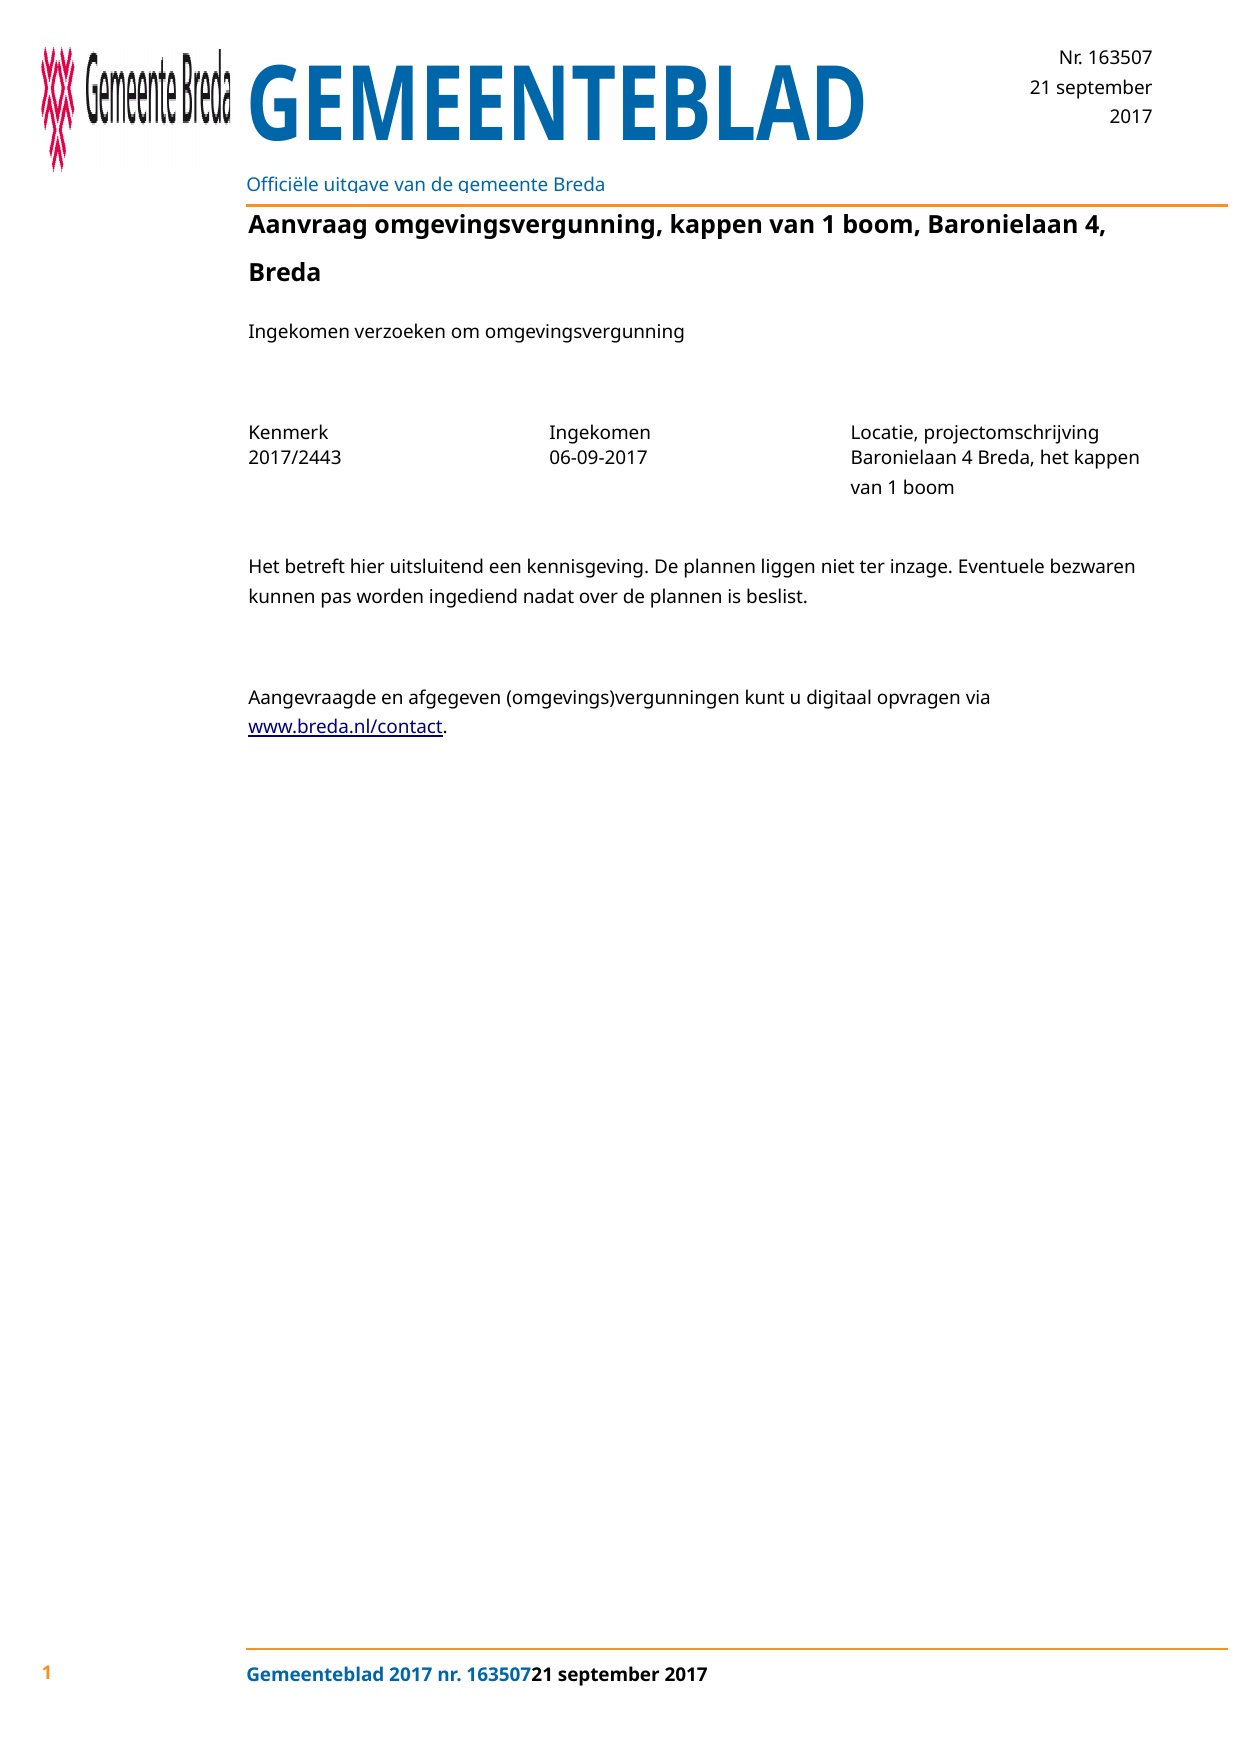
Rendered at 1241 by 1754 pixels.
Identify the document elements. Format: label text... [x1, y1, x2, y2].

table_cell 2017/2443 [248, 445, 549, 500]
text Ingekomen verzoeken om omgevingsvergunning [248, 318, 1152, 344]
table_cell 06-09-2017 [549, 445, 850, 500]
table_header Ingekomen [549, 419, 850, 444]
picture [41, 47, 231, 172]
text Aangevraagde en afgegeven (omgevings)vergunningen kunt u digitaal opvragen via www.breda.nl/contact. [248, 684, 1152, 739]
text Het betreft hier uitsluitend een kennisgeving. De plannen liggen niet ter inzage. Eventuele bezwaren kunnen pas worden ingediend nadat over de plannen is beslist. [248, 553, 1152, 609]
table_cell Baronielaan 4 Breda, het kappen van 1 boom [850, 445, 1152, 500]
text Aanvraag omgevingsvergunning, kappen van 1 boom, Baronielaan 4, Breda [248, 207, 1152, 288]
table_header Kenmerk [248, 419, 549, 444]
table_header Locatie, projectomschrijving [850, 419, 1152, 444]
